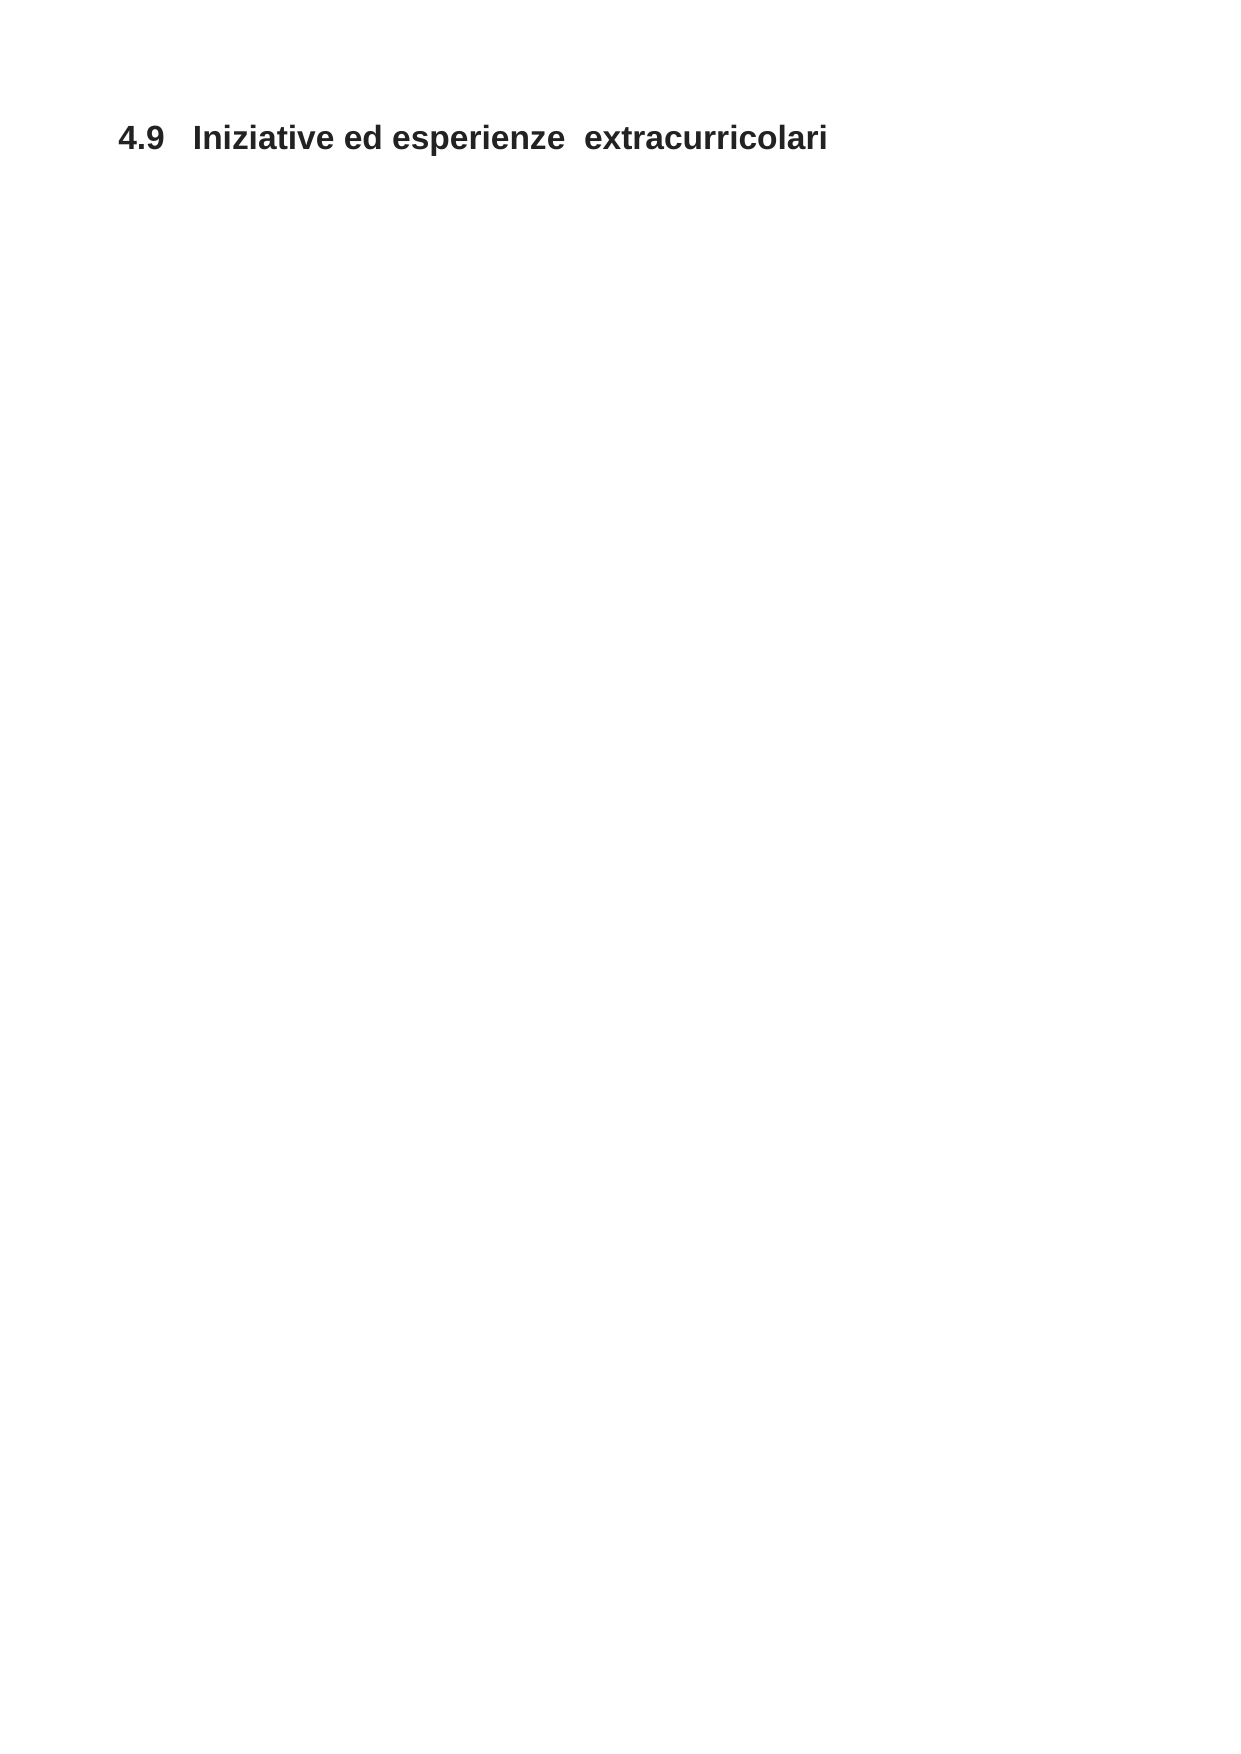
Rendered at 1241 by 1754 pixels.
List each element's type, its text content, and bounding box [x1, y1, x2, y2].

subtitle 4.9 Iniziative ed esperienze extracurricolari [118, 118, 1122, 157]
